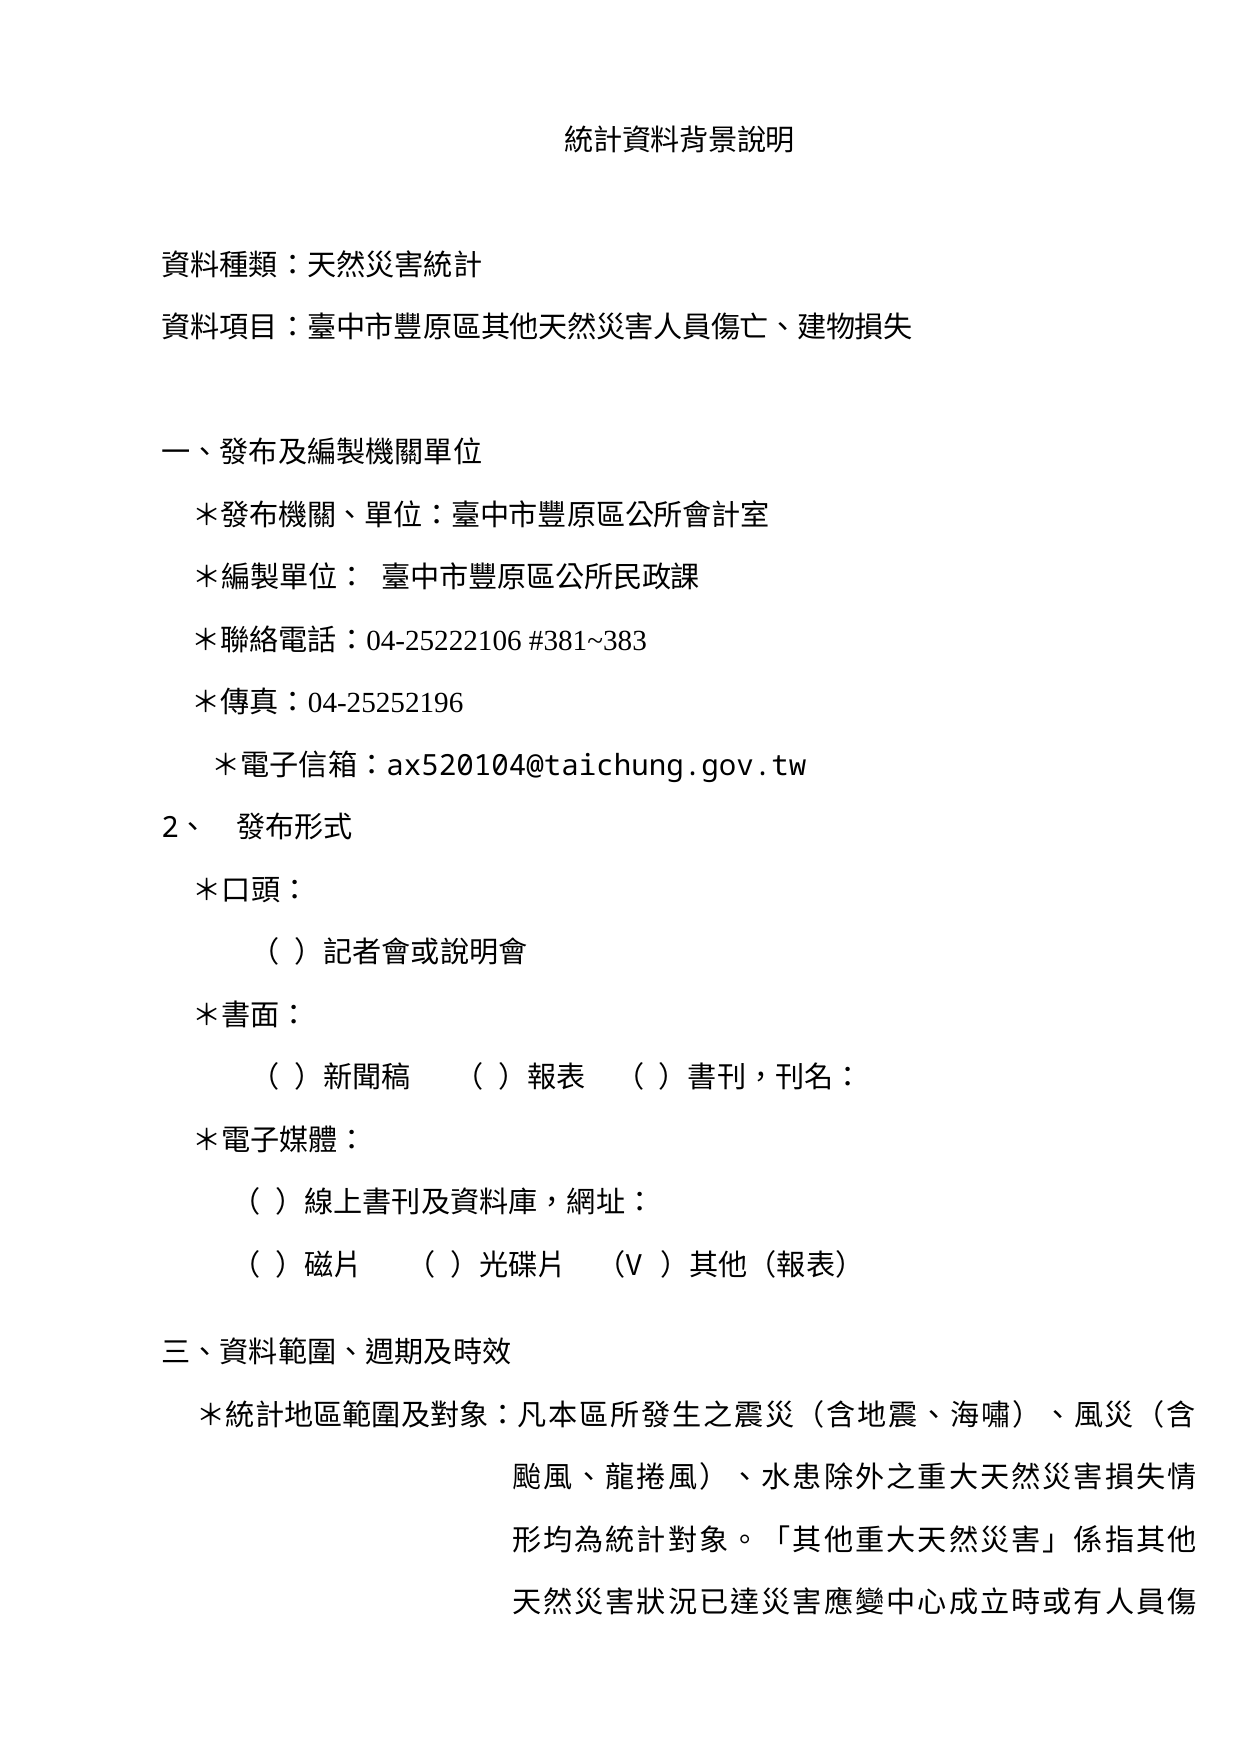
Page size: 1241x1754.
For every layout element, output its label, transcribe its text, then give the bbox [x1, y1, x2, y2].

table_header 統計資料背景說明 資料種類：天然災害統計 資料項目：臺中市豐原區其他天然災害人員傷亡、建物損失 一、發布及編製機關單位 ＊發布機關、單位：臺中市豐原區公所會計室 ＊編製單位： 臺中市豐原區公所民政課 ＊聯絡電話：04-25222106 #381~383 ＊傳真：04-25252196 ＊電子信箱：ax520104@taichung.gov.tw 發布形式 口頭： （ ）記者會或說明會 ＊書面： （ ）新聞稿 （ ）報表 （ ）書刊，刊名： ＊電子媒體： （ ）線上書刊及資料庫，網址： （ ）磁片 （ ）光碟片 （V ）其他（報表） 三、資料範圍、週期及時效 ＊統計地區範圍及對象：凡本區所發生之震災（含地震、海嘯）、風災（含颱風、龍捲風）、水患除外之重大天然災害損失情形均為統計對象。「其他重大天然災害」係指其他天然災害狀況已達災害應變中心成立時或有人員傷 [150, 96, 1209, 1621]
